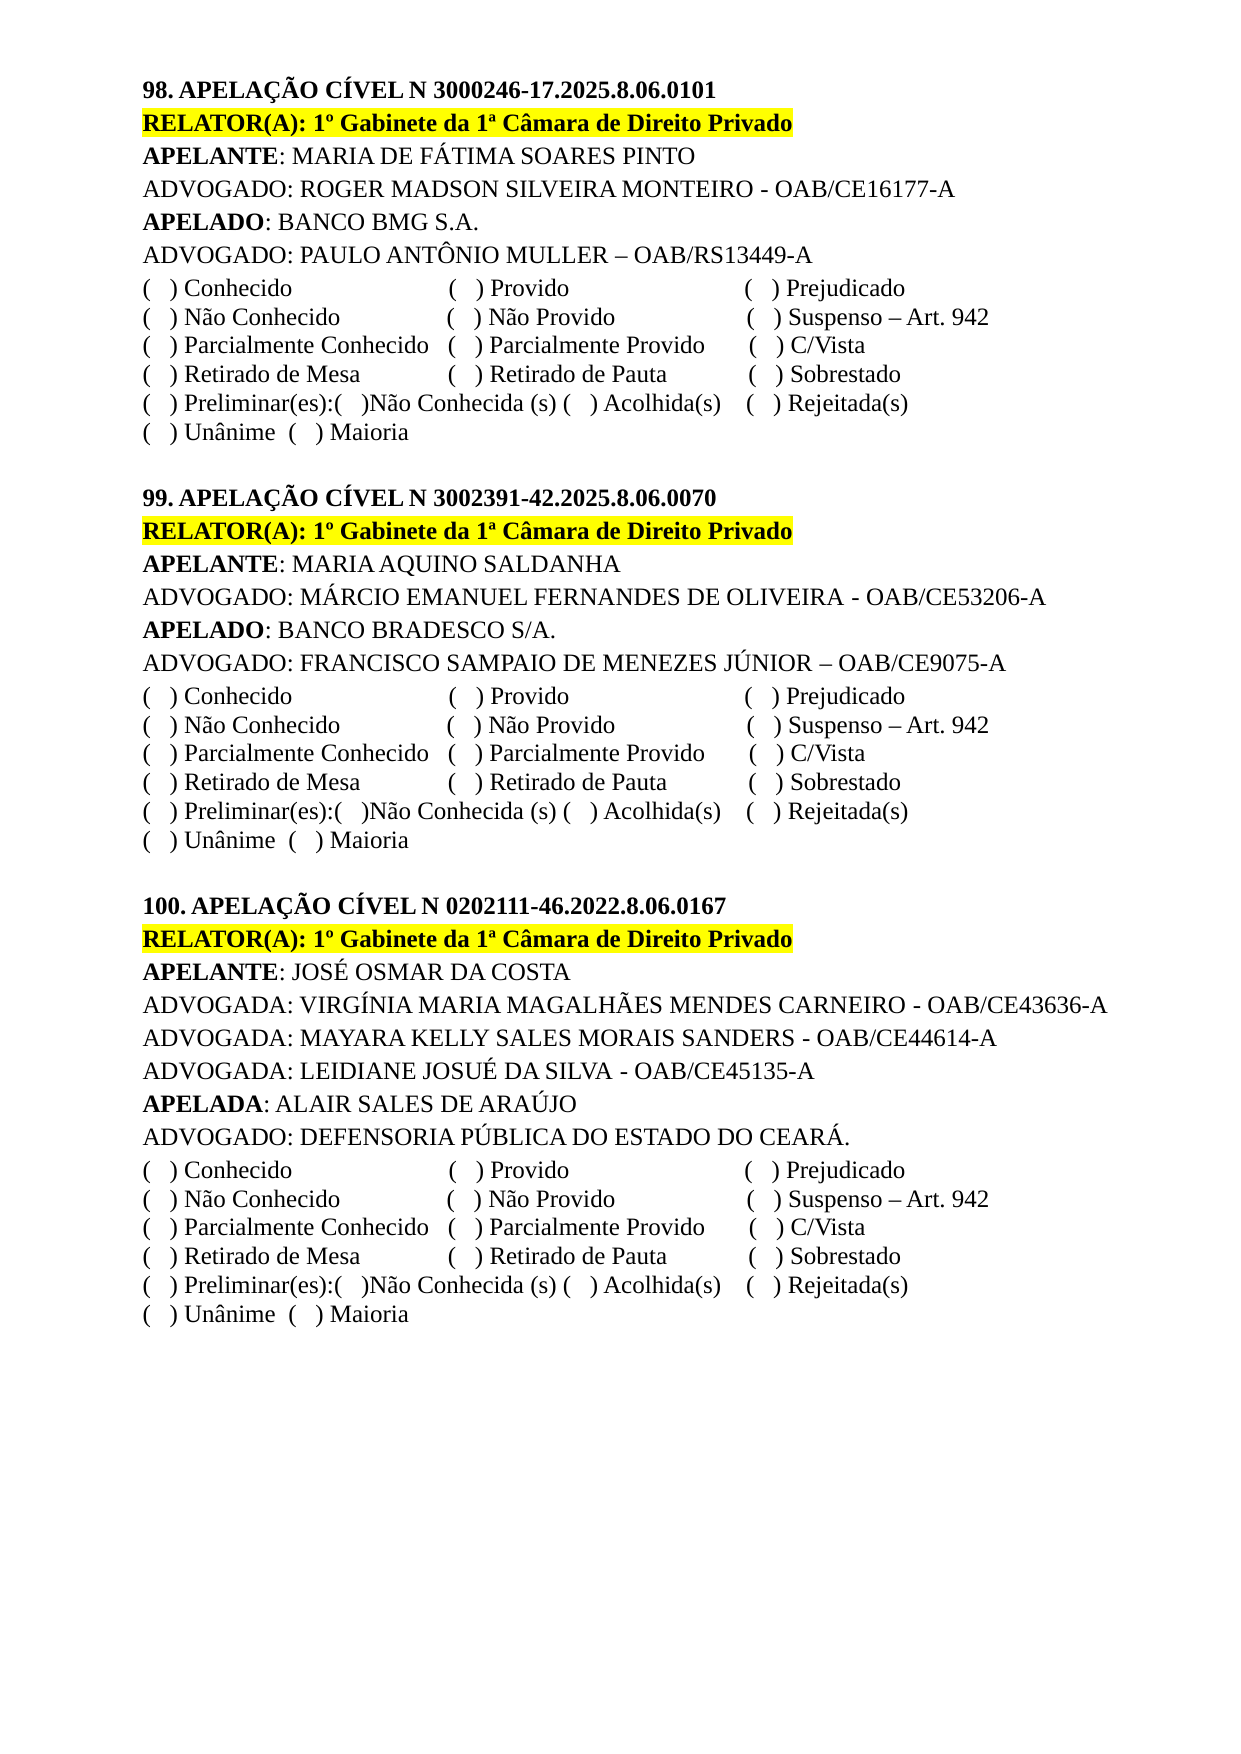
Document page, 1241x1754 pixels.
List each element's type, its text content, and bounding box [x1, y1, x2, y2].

text ( ) Não Conhecido ( ) Não Provido ( ) Suspenso – Art. 942 [142, 1184, 1158, 1212]
text ( ) Conhecido ( ) Provido ( ) Prejudicado [142, 273, 1141, 302]
text ADVOGADO: DEFENSORIA PÚBLICA DO ESTADO DO CEARÁ. [142, 1122, 1141, 1151]
text ( ) Preliminar(es):( )Não Conhecida (s) ( ) Acolhida(s) ( ) Rejeitada(s) [142, 796, 1158, 825]
text ( ) Parcialmente Conhecido ( ) Parcialmente Provido ( ) C/Vista [142, 331, 1158, 359]
text ( ) Conhecido ( ) Provido ( ) Prejudicado [142, 1155, 1141, 1184]
text ( ) Preliminar(es):( )Não Conhecida (s) ( ) Acolhida(s) ( ) Rejeitada(s) [142, 1270, 1158, 1299]
text ( ) Não Conhecido ( ) Não Provido ( ) Suspenso – Art. 942 [142, 710, 1158, 738]
text ( ) Parcialmente Conhecido ( ) Parcialmente Provido ( ) C/Vista [142, 1212, 1158, 1241]
text ( ) Conhecido ( ) Provido ( ) Prejudicado [142, 681, 1141, 710]
text ( ) Retirado de Mesa ( ) Retirado de Pauta ( ) Sobrestado [142, 359, 1158, 388]
text ( ) Preliminar(es):( )Não Conhecida (s) ( ) Acolhida(s) ( ) Rejeitada(s) [142, 388, 1158, 417]
text 98. APELAÇÃO CÍVEL N 3000246-17.2025.8.06.0101 RELATOR(A): 1º Gabinete da 1ª Câmara de Direito Privado APELANTE: MARIA DE FÁTIMA SOARES PINTO ADVOGADO: ROGER MADSON SILVEIRA MONTEIRO - OAB/CE16177-A APELADO: BANCO BMG S.A. ADVOGADO: PAULO ANTÔNIO MULLER – OAB/RS13449-A [142, 75, 1141, 269]
text ( ) Retirado de Mesa ( ) Retirado de Pauta ( ) Sobrestado [142, 767, 1158, 796]
text ( ) Unânime ( ) Maioria 99. APELAÇÃO CÍVEL N 3002391-42.2025.8.06.0070 RELATOR(A): 1º Gabinete da 1ª Câmara de Direito Privado APELANTE: MARIA AQUINO SALDANHA ADVOGADO: MÁRCIO EMANUEL FERNANDES DE OLIVEIRA - OAB/CE53206-A APELADO: BANCO BRADESCO S/A. ADVOGADO: FRANCISCO SAMPAIO DE MENEZES JÚNIOR – OAB/CE9075-A [142, 417, 1141, 677]
text ( ) Parcialmente Conhecido ( ) Parcialmente Provido ( ) C/Vista [142, 738, 1158, 767]
text ( ) Não Conhecido ( ) Não Provido ( ) Suspenso – Art. 942 [142, 302, 1158, 331]
text ( ) Unânime ( ) Maioria 100. APELAÇÃO CÍVEL N 0202111-46.2022.8.06.0167 RELATOR(A): 1º Gabinete da 1ª Câmara de Direito Privado APELANTE: JOSÉ OSMAR DA COSTA ADVOGADA: VIRGÍNIA MARIA MAGALHÃES MENDES CARNEIRO - OAB/CE43636-A ADVOGADA: MAYARA KELLY SALES MORAIS SANDERS - OAB/CE44614-A ADVOGADA: LEIDIANE JOSUÉ DA SILVA - OAB/CE45135-A APELADA: ALAIR SALES DE ARAÚJO [142, 825, 1141, 1118]
text ( ) Unânime ( ) Maioria [142, 1299, 1141, 1393]
text ( ) Retirado de Mesa ( ) Retirado de Pauta ( ) Sobrestado [142, 1241, 1158, 1270]
